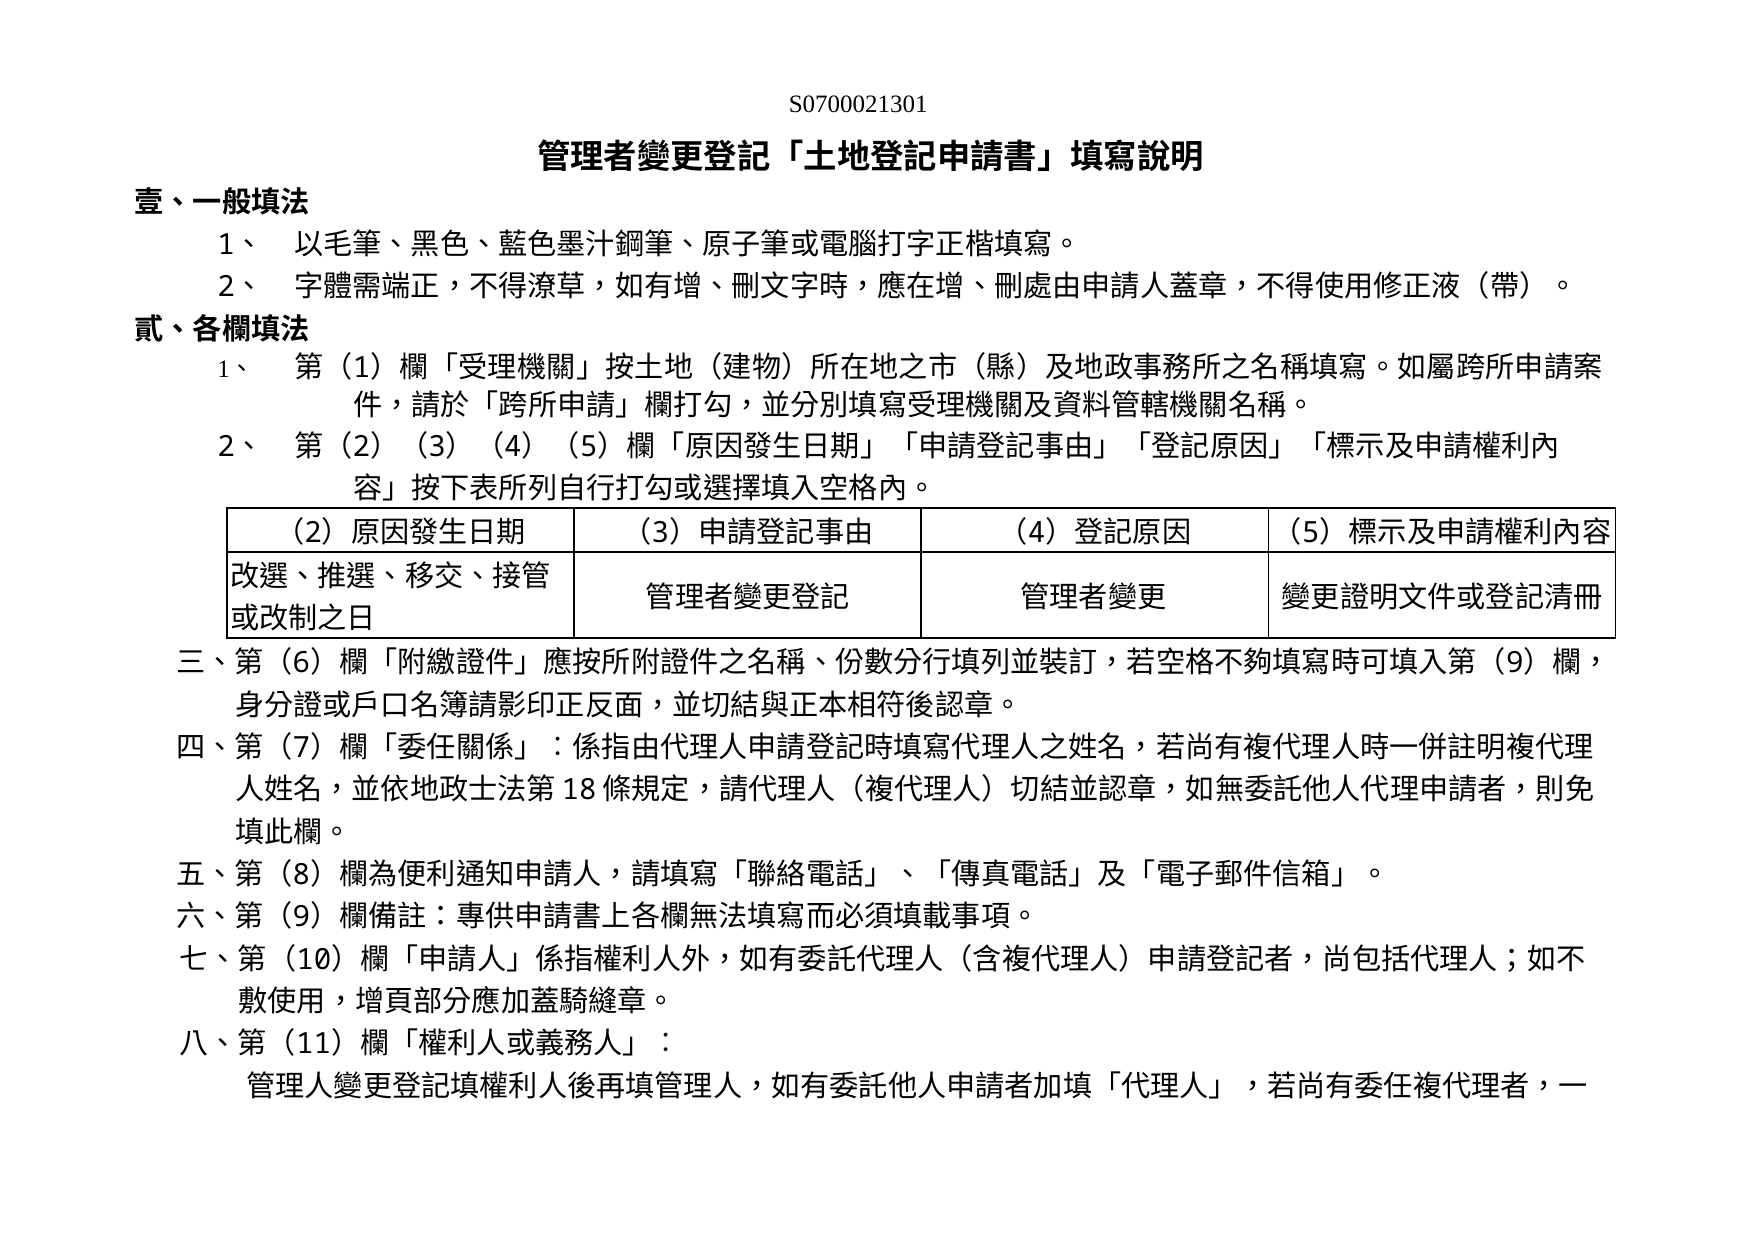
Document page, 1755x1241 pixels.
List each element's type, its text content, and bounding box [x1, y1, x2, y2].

table_header （4）登記原因 [922, 509, 1268, 551]
list 字體需端正，不得潦草，如有增、刪文字時，應在增、刪處由申請人蓋章，不得使用修正液（帶）。 [217, 263, 1606, 305]
list 一般填法 [134, 178, 1606, 220]
text 八、第（11）欄「權利人或義務人」︰ [179, 1020, 1606, 1062]
table_header （3）申請登記事由 [575, 509, 920, 551]
table_header （2）原因發生日期 [228, 509, 573, 551]
table_cell 管理者變更登記 [575, 553, 920, 637]
text 管理者變更登記「土地登記申請書」填寫說明 [134, 130, 1606, 178]
text 七、第（10）欄「申請人」係指權利人外，如有委託代理人（含複代理人）申請登記者，尚包括代理人；如不敷使用，增頁部分應加蓋騎縫章。 [179, 935, 1606, 1020]
list 以毛筆、黑色、藍色墨汁鋼筆、原子筆或電腦打字正楷填寫。 [217, 220, 1606, 263]
text 管理人變更登記填權利人後再填管理人，如有委託他人申請者加填「代理人」，若尚有委任複代理者，一 [246, 1062, 1606, 1105]
text 四、第（7）欄「委任關係」︰係指由代理人申請登記時填寫代理人之姓名，若尚有複代理人時一併註明複代理人姓名，並依地政士法第18條規定，請代理人（複代理人）切結並認章，如無委託他人代理申請者，則免填此欄。 [176, 723, 1606, 851]
table_cell 管理者變更 [922, 553, 1268, 637]
text 六、第（9）欄備註：專供申請書上各欄無法填寫而必須填載事項。 [176, 893, 1606, 935]
table_cell 變更證明文件或登記清冊 [1269, 553, 1615, 637]
text 三、第（6）欄「附繳證件」應按所附證件之名稱、份數分行填列並裝訂，若空格不夠填寫時可填入第（9）欄，身分證或戶口名簿請影印正反面，並切結與正本相符後認章。 [176, 639, 1606, 723]
text 五、第（8）欄為便利通知申請人，請填寫「聯絡電話」、「傳真電話」及「電子郵件信箱」。 [176, 851, 1606, 893]
table_cell 改選、推選、移交、接管 或改制之日 [228, 553, 573, 637]
list 第（2）（3）（4）（5）欄「原因發生日期」「申請登記事由」「登記原因」「標示及申請權利內容」按下表所列自行打勾或選擇填入空格內。 [217, 422, 1606, 507]
table_header （5）標示及申請權利內容 [1269, 509, 1615, 551]
list 第（1）欄「受理機關」按土地（建物）所在地之市（縣）及地政事務所之名稱填寫。如屬跨所申請案件，請於「跨所申請」欄打勾，並分別填寫受理機關及資料管轄機關名稱。 [217, 347, 1606, 422]
list 各欄填法 [134, 305, 1606, 347]
